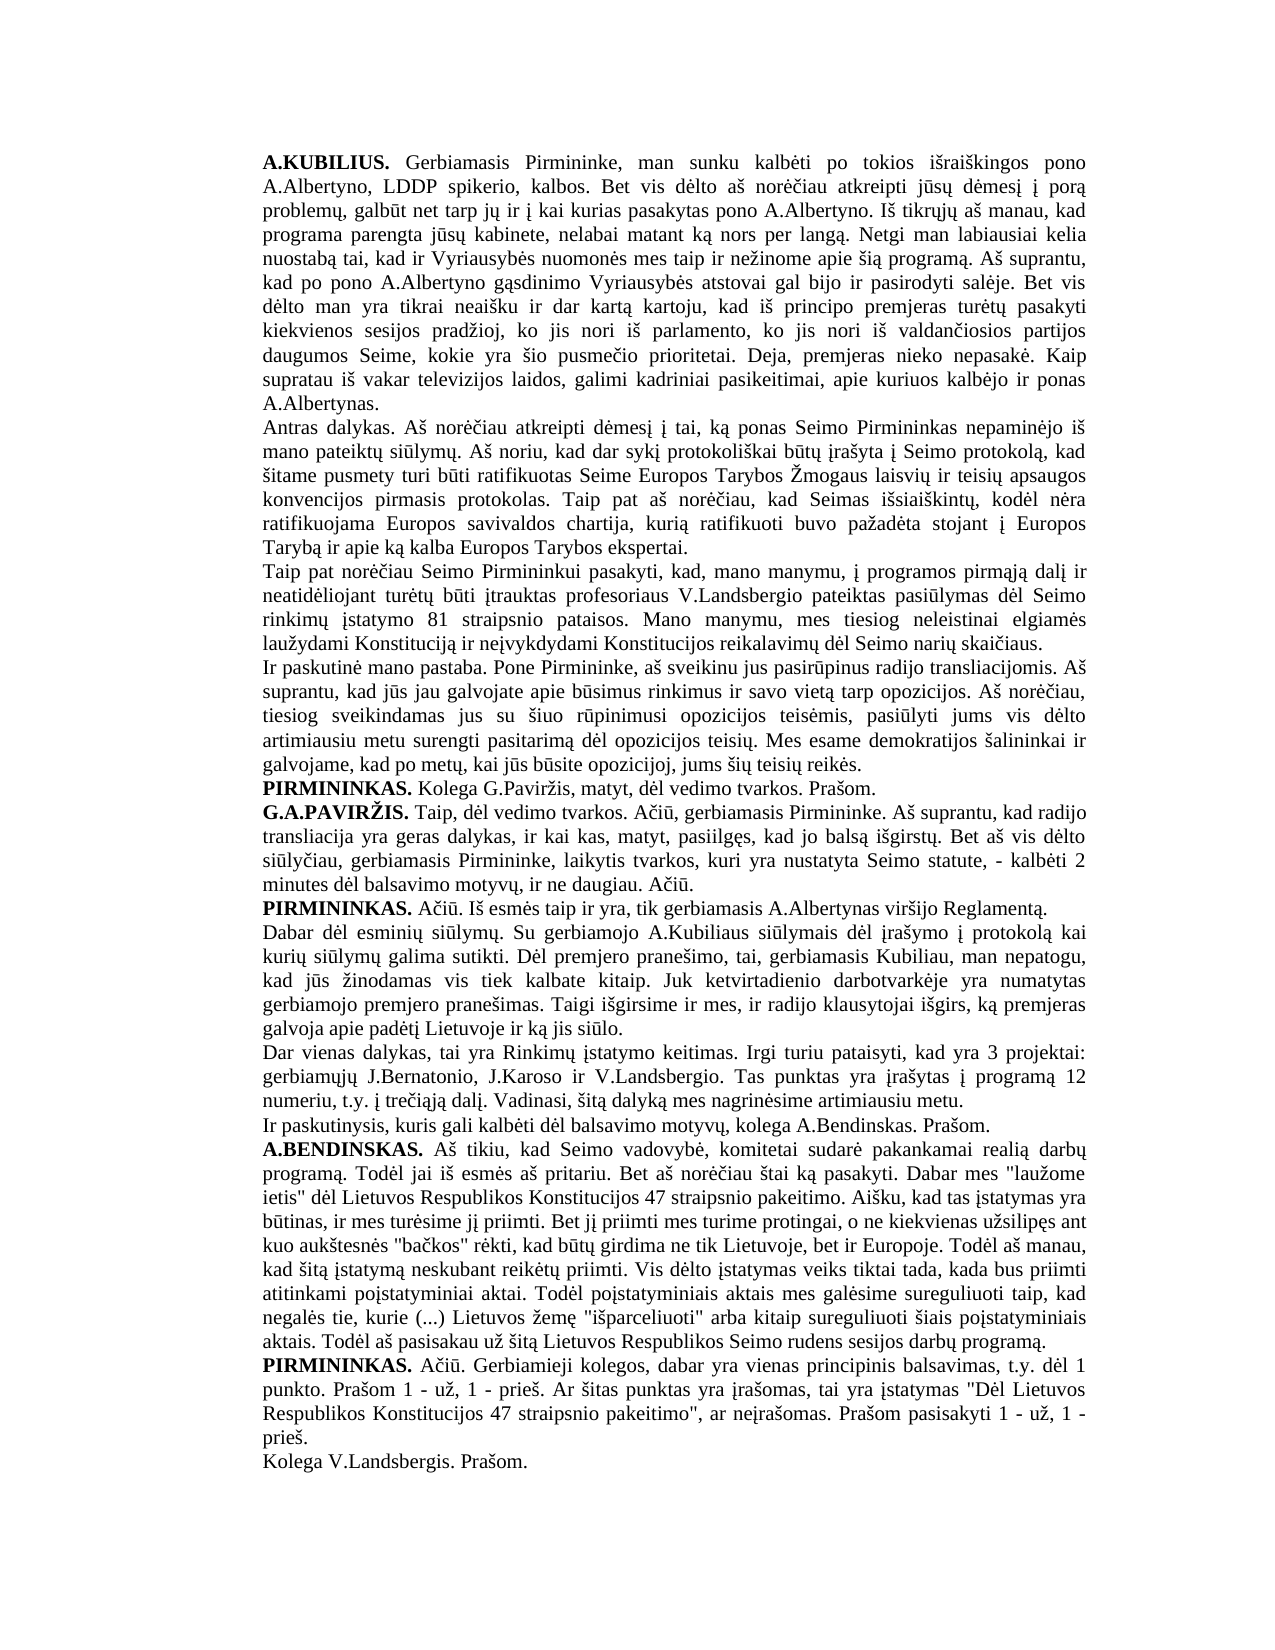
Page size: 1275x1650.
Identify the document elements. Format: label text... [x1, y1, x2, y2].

text PIRMININKAS. Ačiū. Iš esmės taip ir yra, tik gerbiamasis A.Albertynas viršijo Reglamentą. [262, 896, 1087, 920]
text G.A.PAVIRŽIS. Taip, dėl vedimo tvarkos. Ačiū, gerbiamasis Pirmininke. Aš suprantu, kad radijo transliacija yra geras dalykas, ir kai kas, matyt, pasiilgęs, kad jo balsą išgirstų. Bet aš vis dėlto siūlyčiau, gerbiamasis Pirmininke, laikytis tvarkos, kuri yra nustatyta Seimo statute, - kalbėti 2 minutes dėl balsavimo motyvų, ir ne daugiau. Ačiū. [262, 800, 1087, 896]
text PIRMININKAS. Kolega G.Paviržis, matyt, dėl vedimo tvarkos. Prašom. [262, 776, 1087, 800]
text A.BENDINSKAS. Aš tikiu, kad Seimo vadovybė, komitetai sudarė pakankamai realią darbų programą. Todėl jai iš esmės aš pritariu. Bet aš norėčiau štai ką pasakyti. Dabar mes "laužome ietis" dėl Lietuvos Respublikos Konstitucijos 47 straipsnio pakeitimo. Aišku, kad tas įstatymas yra būtinas, ir mes turėsime jį priimti. Bet jį priimti mes turime protingai, o ne kiekvienas užsilipęs ant kuo aukštesnės "bačkos" rėkti, kad būtų girdima ne tik Lietuvoje, bet ir Europoje. Todėl aš manau, kad šitą įstatymą neskubant reikėtų priimti. Vis dėlto įstatymas veiks tiktai tada, kada bus priimti atitinkami poįstatyminiai aktai. Todėl poįstatyminiais aktais mes galėsime sureguliuoti taip, kad negalės tie, kurie (...) Lietuvos žemę "išparceliuoti" arba kitaip sureguliuoti šiais poįstatyminiais aktais. Todėl aš pasisakau už šitą Lietuvos Respublikos Seimo rudens sesijos darbų programą. [262, 1137, 1087, 1353]
text PIRMININKAS. Ačiū. Gerbiamieji kolegos, dabar yra vienas principinis balsavimas, t.y. dėl 1 punkto. Prašom 1 - už, 1 - prieš. Ar šitas punktas yra įrašomas, tai yra įstatymas "Dėl Lietuvos Respublikos Konstitucijos 47 straipsnio pakeitimo", ar neįrašomas. Prašom pasisakyti 1 - už, 1 - prieš. [262, 1353, 1087, 1449]
text Ir paskutinysis, kuris gali kalbėti dėl balsavimo motyvų, kolega A.Bendinskas. Prašom. [262, 1112, 1087, 1137]
text Taip pat norėčiau Seimo Pirmininkui pasakyti, kad, mano manymu, į programos pirmąją dalį ir neatidėliojant turėtų būti įtrauktas profesoriaus V.Landsbergio pateiktas pasiūlymas dėl Seimo rinkimų įstatymo 81 straipsnio pataisos. Mano manymu, mes tiesiog neleistinai elgiamės laužydami Konstituciją ir neįvykdydami Konstitucijos reikalavimų dėl Seimo narių skaičiaus. [262, 559, 1087, 655]
text Dabar dėl esminių siūlymų. Su gerbiamojo A.Kubiliaus siūlymais dėl įrašymo į protokolą kai kurių siūlymų galima sutikti. Dėl premjero pranešimo, tai, gerbiamasis Kubiliau, man nepatogu, kad jūs žinodamas vis tiek kalbate kitaip. Juk ketvirtadienio darbotvarkėje yra numatytas gerbiamojo premjero pranešimas. Taigi išgirsime ir mes, ir radijo klausytojai išgirs, ką premjeras galvoja apie padėtį Lietuvoje ir ką jis siūlo. [262, 920, 1087, 1040]
text A.KUBILIUS. Gerbiamasis Pirmininke, man sunku kalbėti po tokios išraiškingos pono A.Albertyno, LDDP spikerio, kalbos. Bet vis dėlto aš norėčiau atkreipti jūsų dėmesį į porą problemų, galbūt net tarp jų ir į kai kurias pasakytas pono A.Albertyno. Iš tikrųjų aš manau, kad programa parengta jūsų kabinete, nelabai matant ką nors per langą. Netgi man labiausiai kelia nuostabą tai, kad ir Vyriausybės nuomonės mes taip ir nežinome apie šią programą. Aš suprantu, kad po pono A.Albertyno gąsdinimo Vyriausybės atstovai gal bijo ir pasirodyti salėje. Bet vis dėlto man yra tikrai neaišku ir dar kartą kartoju, kad iš principo premjeras turėtų pasakyti kiekvienos sesijos pradžioj, ko jis nori iš parlamento, ko jis nori iš valdančiosios partijos daugumos Seime, kokie yra šio pusmečio prioritetai. Deja, premjeras nieko nepasakė. Kaip supratau iš vakar televizijos laidos, galimi kadriniai pasikeitimai, apie kuriuos kalbėjo ir ponas A.Albertynas. [262, 150, 1087, 415]
text Ir paskutinė mano pastaba. Pone Pirmininke, aš sveikinu jus pasirūpinus radijo transliacijomis. Aš suprantu, kad jūs jau galvojate apie būsimus rinkimus ir savo vietą tarp opozicijos. Aš norėčiau, tiesiog sveikindamas jus su šiuo rūpinimusi opozicijos teisėmis, pasiūlyti jums vis dėlto artimiausiu metu surengti pasitarimą dėl opozicijos teisių. Mes esame demokratijos šalininkai ir galvojame, kad po metų, kai jūs būsite opozicijoj, jums šių teisių reikės. [262, 655, 1087, 776]
text Dar vienas dalykas, tai yra Rinkimų įstatymo keitimas. Irgi turiu pataisyti, kad yra 3 projektai: gerbiamųjų J.Bernatonio, J.Karoso ir V.Landsbergio. Tas punktas yra įrašytas į programą 12 numeriu, t.y. į trečiąją dalį. Vadinasi, šitą dalyką mes nagrinėsime artimiausiu metu. [262, 1040, 1087, 1112]
text Kolega V.Landsbergis. Prašom. [262, 1449, 1087, 1473]
text Antras dalykas. Aš norėčiau atkreipti dėmesį į tai, ką ponas Seimo Pirmininkas nepaminėjo iš mano pateiktų siūlymų. Aš noriu, kad dar sykį protokoliškai būtų įrašyta į Seimo protokolą, kad šitame pusmety turi būti ratifikuotas Seime Europos Tarybos Žmogaus laisvių ir teisių apsaugos konvencijos pirmasis protokolas. Taip pat aš norėčiau, kad Seimas išsiaiškintų, kodėl nėra ratifikuojama Europos savivaldos chartija, kurią ratifikuoti buvo pažadėta stojant į Europos Tarybą ir apie ką kalba Europos Tarybos ekspertai. [262, 415, 1087, 559]
